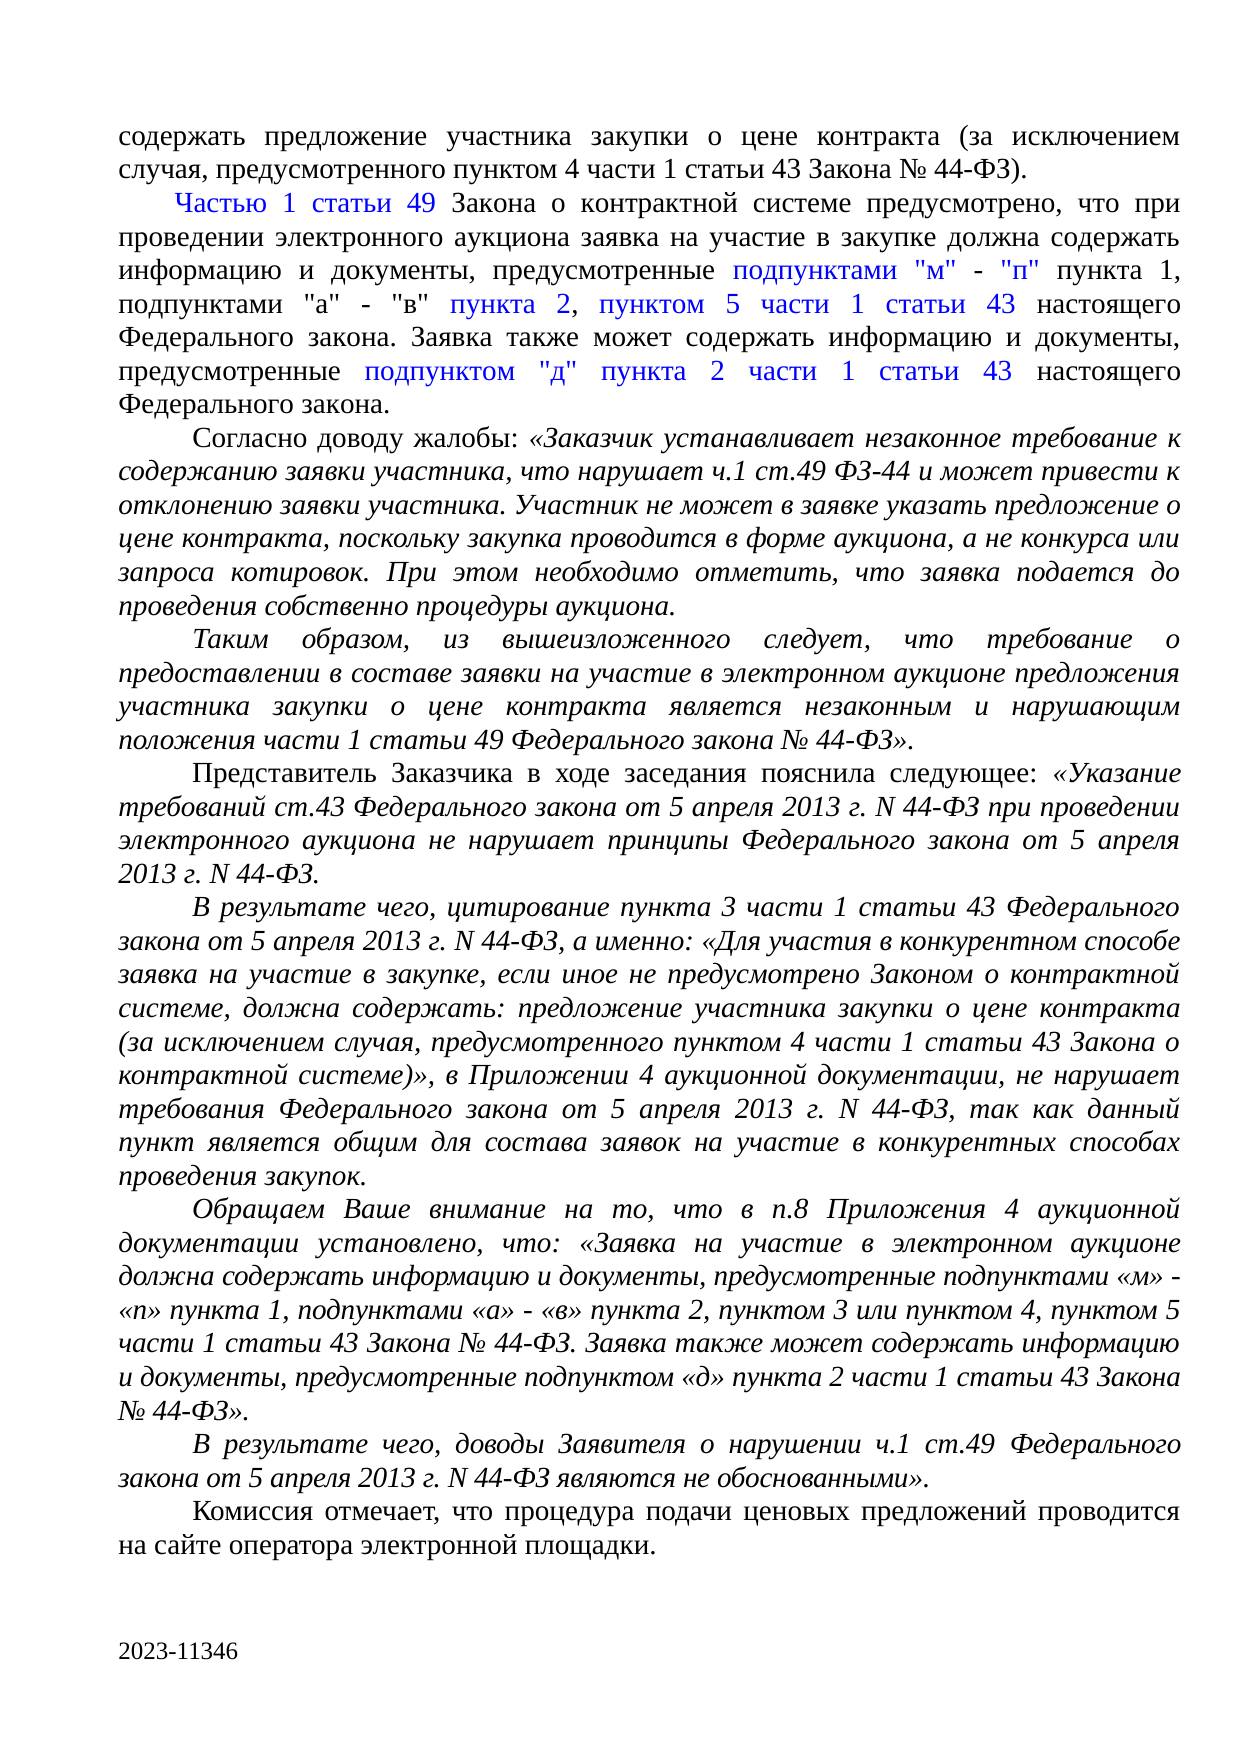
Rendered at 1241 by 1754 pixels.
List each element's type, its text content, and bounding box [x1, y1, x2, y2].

text Согласно доводу жалобы: «Заказчик устанавливает незаконное требование к содержанию заявки участника, что нарушает ч.1 ст.49 ФЗ-44 и может привести к отклонению заявки участника. Участник не может в заявке указать предложение о цене контракта, поскольку закупка проводится в форме аукциона, а не конкурса или запроса котировок. При этом необходимо отметить, что заявка подается до проведения собственно процедуры аукциона. [118, 420, 1181, 621]
text В результате чего, доводы Заявителя о нарушении ч.1 ст.49 Федерального закона от 5 апреля 2013 г. N 44-ФЗ являются не обоснованными». [118, 1426, 1181, 1493]
text В результате чего, цитирование пункта 3 части 1 статьи 43 Федерального закона от 5 апреля 2013 г. N 44-ФЗ, а именно: «Для участия в конкурентном способе заявка на участие в закупке, если иное не предусмотрено Законом о контрактной системе, должна содержать: предложение участника закупки о цене контракта (за исключением случая, предусмотренного пунктом 4 части 1 статьи 43 Закона о контрактной системе)», в Приложении 4 аукционной документации, не нарушает требования Федерального закона от 5 апреля 2013 г. N 44-ФЗ, так как данный пункт является общим для состава заявок на участие в конкурентных способах проведения закупок. [118, 889, 1181, 1191]
text содержать предложение участника закупки о цене контракта (за исключением случая, предусмотренного пунктом 4 части 1 статьи 43 Закона № 44-ФЗ). [118, 118, 1181, 185]
text Таким образом, из вышеизложенного следует, что требование о предоставлении в составе заявки на участие в электронном аукционе предложения участника закупки о цене контракта является незаконным и нарушающим положения части 1 статьи 49 Федерального закона № 44-ФЗ». [118, 621, 1181, 755]
text Комиссия отмечает, что процедура подачи ценовых предложений проводится на сайте оператора электронной площадки. [118, 1493, 1181, 1560]
text Частью 1 статьи 49 Закона о контрактной системе предусмотрено, что при проведении электронного аукциона заявка на участие в закупке должна содержать информацию и документы, предусмотренные подпунктами "м" - "п" пункта 1, подпунктами "а" - "в" пункта 2, пунктом 5 части 1 статьи 43 настоящего Федерального закона. Заявка также может содержать информацию и документы, предусмотренные подпунктом "д" пункта 2 части 1 статьи 43 настоящего Федерального закона. [118, 185, 1181, 420]
text Представитель Заказчика в ходе заседания пояснила следующее: «Указание требований ст.43 Федерального закона от 5 апреля 2013 г. N 44-ФЗ при проведении электронного аукциона не нарушает принципы Федерального закона от 5 апреля 2013 г. N 44-ФЗ. [118, 755, 1181, 889]
text Обращаем Ваше внимание на то, что в п.8 Приложения 4 аукционной документации установлено, что: «Заявка на участие в электронном аукционе должна содержать информацию и документы, предусмотренные подпунктами «м» - «п» пункта 1, подпунктами «а» - «в» пункта 2, пунктом 3 или пунктом 4, пунктом 5 части 1 статьи 43 Закона № 44-ФЗ. Заявка также может содержать информацию и документы, предусмотренные подпунктом «д» пункта 2 части 1 статьи 43 Закона № 44-ФЗ». [118, 1191, 1181, 1426]
